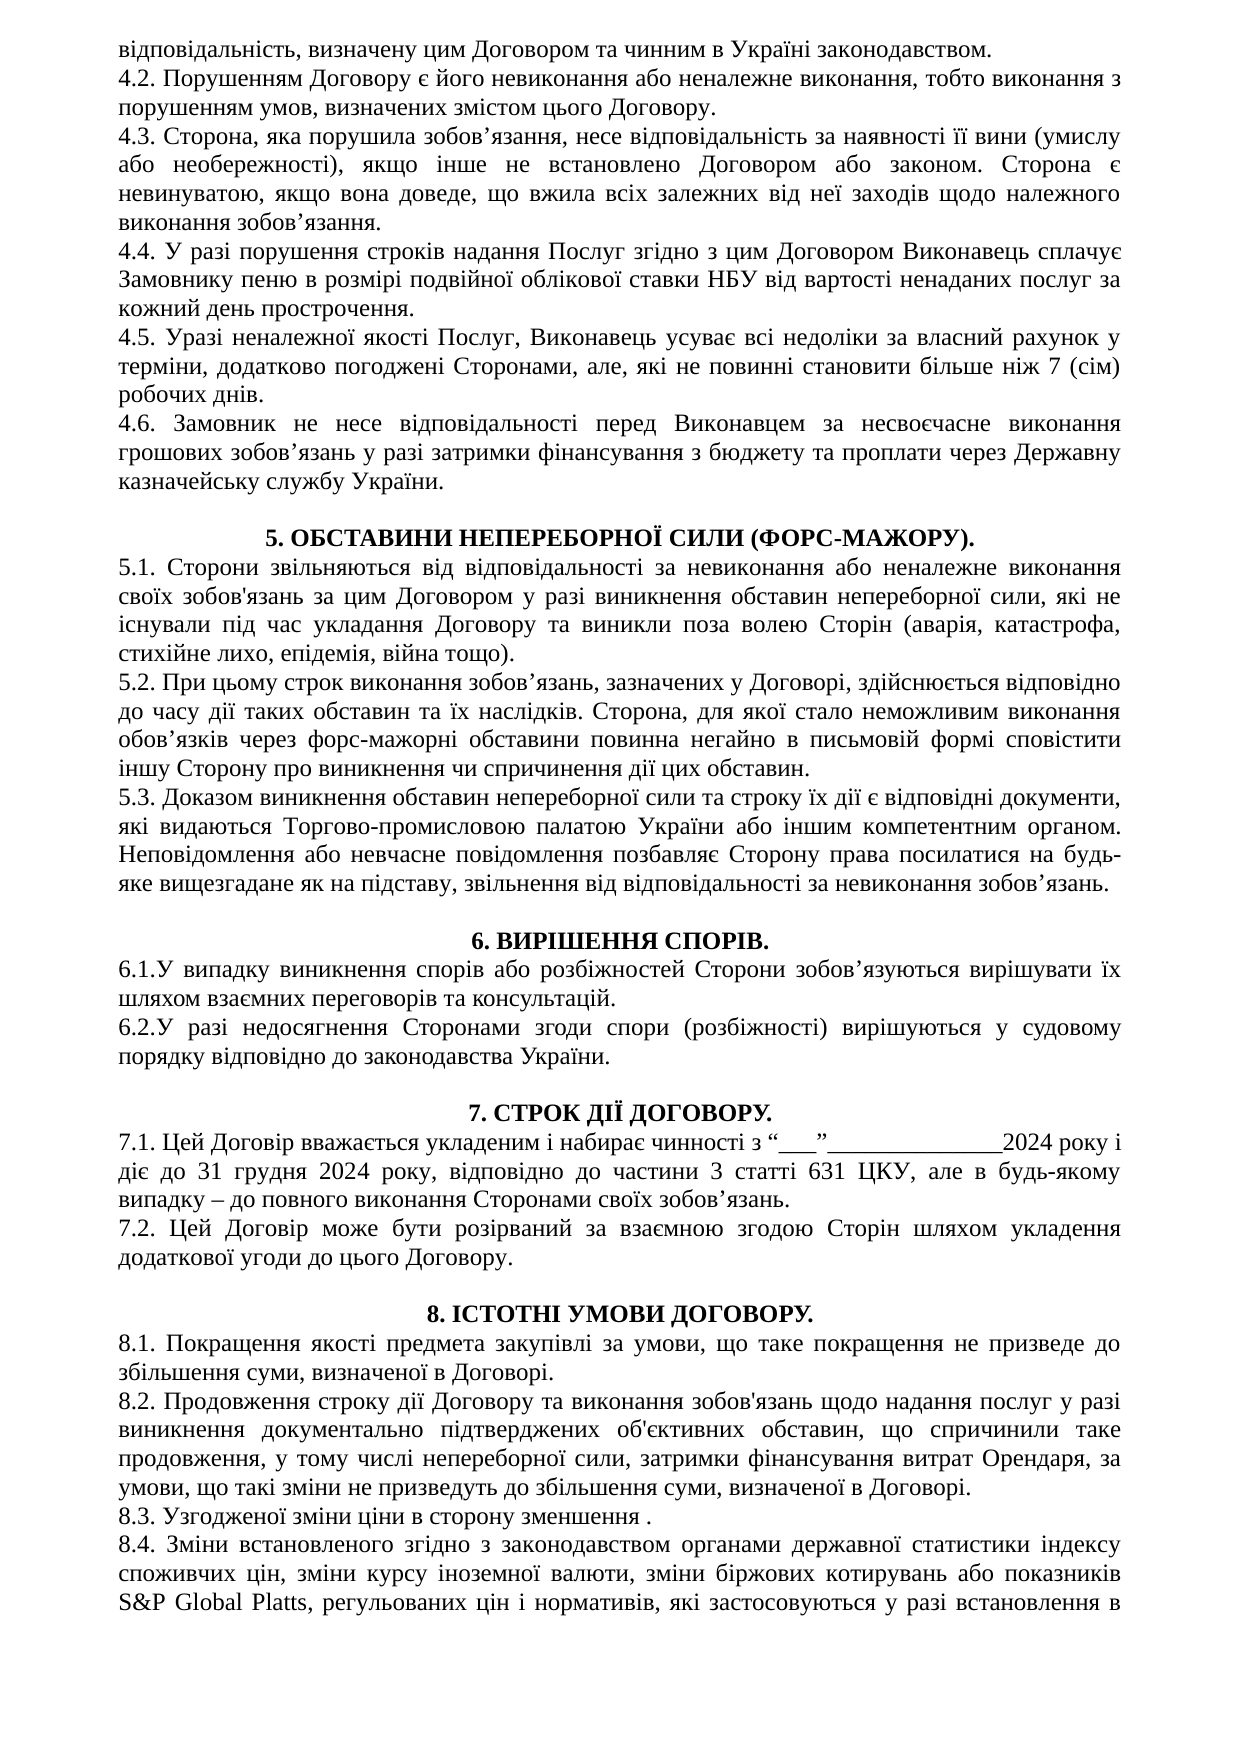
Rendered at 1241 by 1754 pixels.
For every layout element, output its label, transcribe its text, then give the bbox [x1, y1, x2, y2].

text 4.3. Сторона, яка порушила зобов’язання, несе відповідальність за наявності її вини (умислу або необережності), якщо інше не встановлено Договором або законом. Сторона є невинуватою, якщо вона доведе, що вжила всіх залежних від неї заходів щодо належного виконання зобов’язання. [118, 121, 1122, 236]
text 8. ІСТОТНІ УМОВИ ДОГОВОРУ. [118, 1299, 1122, 1328]
text 5.1. Сторони звільняються від відповідальності за невиконання або неналежне виконання своїх зобов'язань за цим Договором у разі виникнення обставин непереборної сили, які не існували під час укладання Договору та виникли поза волею Сторін (аварія, катастрофа, стихійне лихо, епідемія, війна тощо). [118, 552, 1122, 667]
text 8.4. Зміни встановленого згідно з законодавством органами державної статистики індексу споживчих цін, зміни курсу іноземної валюти, зміни біржових котирувань або показників S&P Global Platts, регульованих цін і нормативів, які застосовуються у разі встановлення в [118, 1529, 1122, 1616]
text 7. СТРОК ДІЇ ДОГОВОРУ. [118, 1098, 1122, 1127]
text 8.3. Узгодженої зміни ціни в сторону зменшення . [118, 1501, 1122, 1529]
text 8.1. Покращення якості предмета закупівлі за умови, що таке покращення не призведе до збільшення суми, визначеної в Договорі. [118, 1328, 1122, 1386]
text 4.2. Порушенням Договору є його невиконання або неналежне виконання, тобто виконання з порушенням умов, визначених змістом цього Договору. [118, 63, 1122, 121]
text відповідальність, визначену цим Договором та чинним в Україні законодавством. [118, 34, 1122, 63]
text 4.5. Уразі неналежної якості Послуг, Виконавець усуває всі недоліки за власний рахунок у терміни, додатково погоджені Сторонами, але, які не повинні становити більше ніж 7 (сім) робочих днів. [118, 322, 1122, 408]
text 7.2. Цей Договір може бути розірваний за взаємною згодою Сторін шляхом укладення додаткової угоди до цього Договору. [118, 1213, 1122, 1271]
text 5. ОБСТАВИНИ НЕПЕРЕБОРНОЇ СИЛИ (ФОРС-МАЖОРУ). [118, 523, 1122, 552]
text 5.2. При цьому строк виконання зобов’язань, зазначених у Договорі, здійснюється відповідно до часу дії таких обставин та їх наслідків. Сторона, для якої стало неможливим виконання обов’язків через форс-мажорні обставини повинна негайно в письмовій формі сповістити іншу Сторону про виникнення чи спричинення дії цих обставин. [118, 667, 1122, 782]
text 4.6. Замовник не несе відповідальності перед Виконавцем за несвоєчасне виконання грошових зобов’язань у разі затримки фінансування з бюджету та проплати через Державну казначейську службу України. [118, 408, 1122, 494]
text 8.2. Продовження строку дії Договору та виконання зобов'язань щодо надання послуг у разі виникнення документально підтверджених об'єктивних обставин, що спричинили таке продовження, у тому числі непереборної сили, затримки фінансування витрат Орендаря, за умови, що такі зміни не призведуть до збільшення суми, визначеної в Договорі. [118, 1386, 1122, 1501]
text 6. ВИРІШЕННЯ СПОРІВ. [118, 926, 1122, 954]
text 5.3. Доказом виникнення обставин непереборної сили та строку їх дії є відповідні документи, які видаються Торгово-промисловою палатою України або іншим компетентним органом. Неповідомлення або невчасне повідомлення позбавляє Сторону права посилатися на будь-яке вищезгадане як на підставу, звільнення від відповідальності за невиконання зобов’язань. [118, 782, 1122, 897]
text 7.1. Цей Договір вважається укладеним і набирає чинності з “___”______________2024 року і діє до 31 грудня 2024 року, відповідно до частини 3 статті 631 ЦКУ, але в будь-якому випадку – до повного виконання Сторонами своїх зобов’язань. [118, 1127, 1122, 1213]
text 6.2.У разі недосягнення Сторонами згоди спори (розбіжності) вирішуються у судовому порядку відповідно до законодавства України. [118, 1012, 1122, 1069]
text 6.1.У випадку виникнення спорів або розбіжностей Сторони зобов’язуються вирішувати їх шляхом взаємних переговорів та консультацій. [118, 954, 1122, 1012]
text 4.4. У разі порушення строків надання Послуг згідно з цим Договором Виконавець сплачує Замовнику пеню в розмірі подвійної облікової ставки НБУ від вартості ненаданих послуг за кожний день прострочення. [118, 236, 1122, 322]
